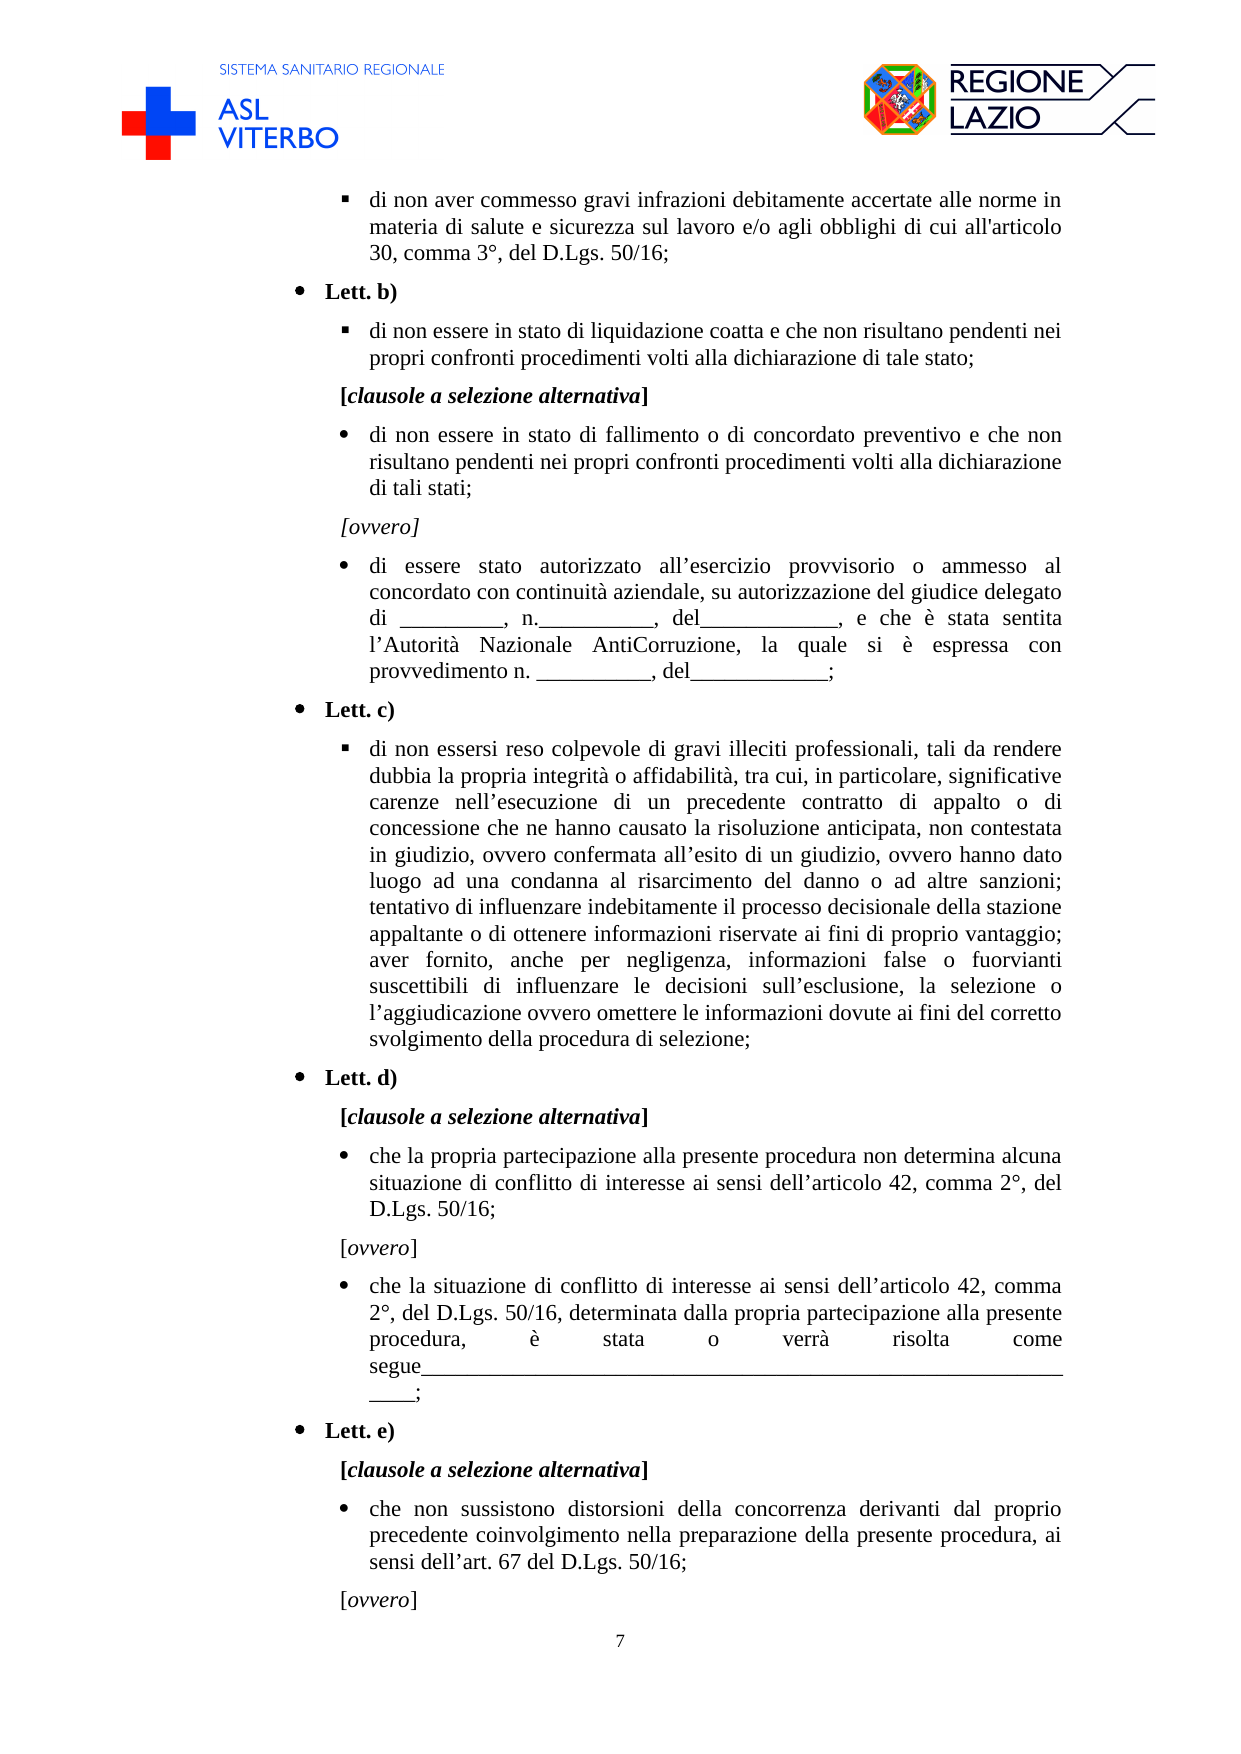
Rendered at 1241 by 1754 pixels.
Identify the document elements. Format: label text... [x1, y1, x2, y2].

list Lett. e) [295, 1417, 1063, 1444]
list Lett. b) [295, 278, 1063, 305]
list che la situazione di conflitto di interesse ai sensi dell’articolo 42, comma 2°, del D.Lgs. 50/16, determinata dalla propria partecipazione alla presente procedura, è stata o verrà risolta come segue____________________________________________________________; [340, 1273, 1063, 1404]
text [ovvero] [340, 1587, 1063, 1613]
list Lett. c) [295, 696, 1063, 723]
text [clausole a selezione alternativa] [340, 1103, 1063, 1130]
list di essere stato autorizzato all’esercizio provvisorio o ammesso al concordato con continuità aziendale, su autorizzazione del giudice delegato di _________, n.__________, del____________, e che è stata sentita l’Autorità Nazionale AntiCorruzione, la quale si è espressa con provvedimento n. __________, del____________; [340, 552, 1063, 683]
text [ovvero] [340, 1234, 1063, 1260]
list Lett. d) [295, 1064, 1063, 1091]
text [ovvero] [340, 513, 1063, 539]
picture [121, 64, 444, 160]
list di non aver commesso gravi infrazioni debitamente accertate alle norme in materia di salute e sicurezza sul lavoro e/o agli obblighi di cui all'articolo 30, comma 3°, del D.Lgs. 50/16; [340, 186, 1063, 266]
list di non essere in stato di fallimento o di concordato preventivo e che non risultano pendenti nei propri confronti procedimenti volti alla dichiarazione di tali stati; [340, 421, 1063, 500]
text [clausole a selezione alternativa] [340, 1456, 1063, 1482]
list che la propria partecipazione alla presente procedura non determina alcuna situazione di conflitto di interesse ai sensi dell’articolo 42, comma 2°, del D.Lgs. 50/16; [340, 1142, 1063, 1221]
list di non essere in stato di liquidazione coatta e che non risultano pendenti nei propri confronti procedimenti volti alla dichiarazione di tale stato; [340, 317, 1063, 370]
list di non essersi reso colpevole di gravi illeciti professionali, tali da rendere dubbia la propria integrità o affidabilità, tra cui, in particolare, significative carenze nell’esecuzione di un precedente contratto di appalto o di concessione che ne hanno causato la risoluzione anticipata, non contestata in giudizio, ovvero confermata all’esito di un giudizio, ovvero hanno dato luogo ad una condanna al risarcimento del danno o ad altre sanzioni; tentativo di influenzare indebitamente il processo decisionale della stazione appaltante o di ottenere informazioni riservate ai fini di proprio vantaggio; aver fornito, anche per negligenza, informazioni false o fuorvianti suscettibili di influenzare le decisioni sull’esclusione, la selezione o l’aggiudicazione ovvero omettere le informazioni dovute ai fini del corretto svolgimento della procedura di selezione; [340, 735, 1063, 1052]
text [clausole a selezione alternativa] [340, 382, 1063, 409]
list che non sussistono distorsioni della concorrenza derivanti dal proprio precedente coinvolgimento nella preparazione della presente procedura, ai sensi dell’art. 67 del D.Lgs. 50/16; [340, 1495, 1063, 1574]
picture [863, 64, 1156, 135]
